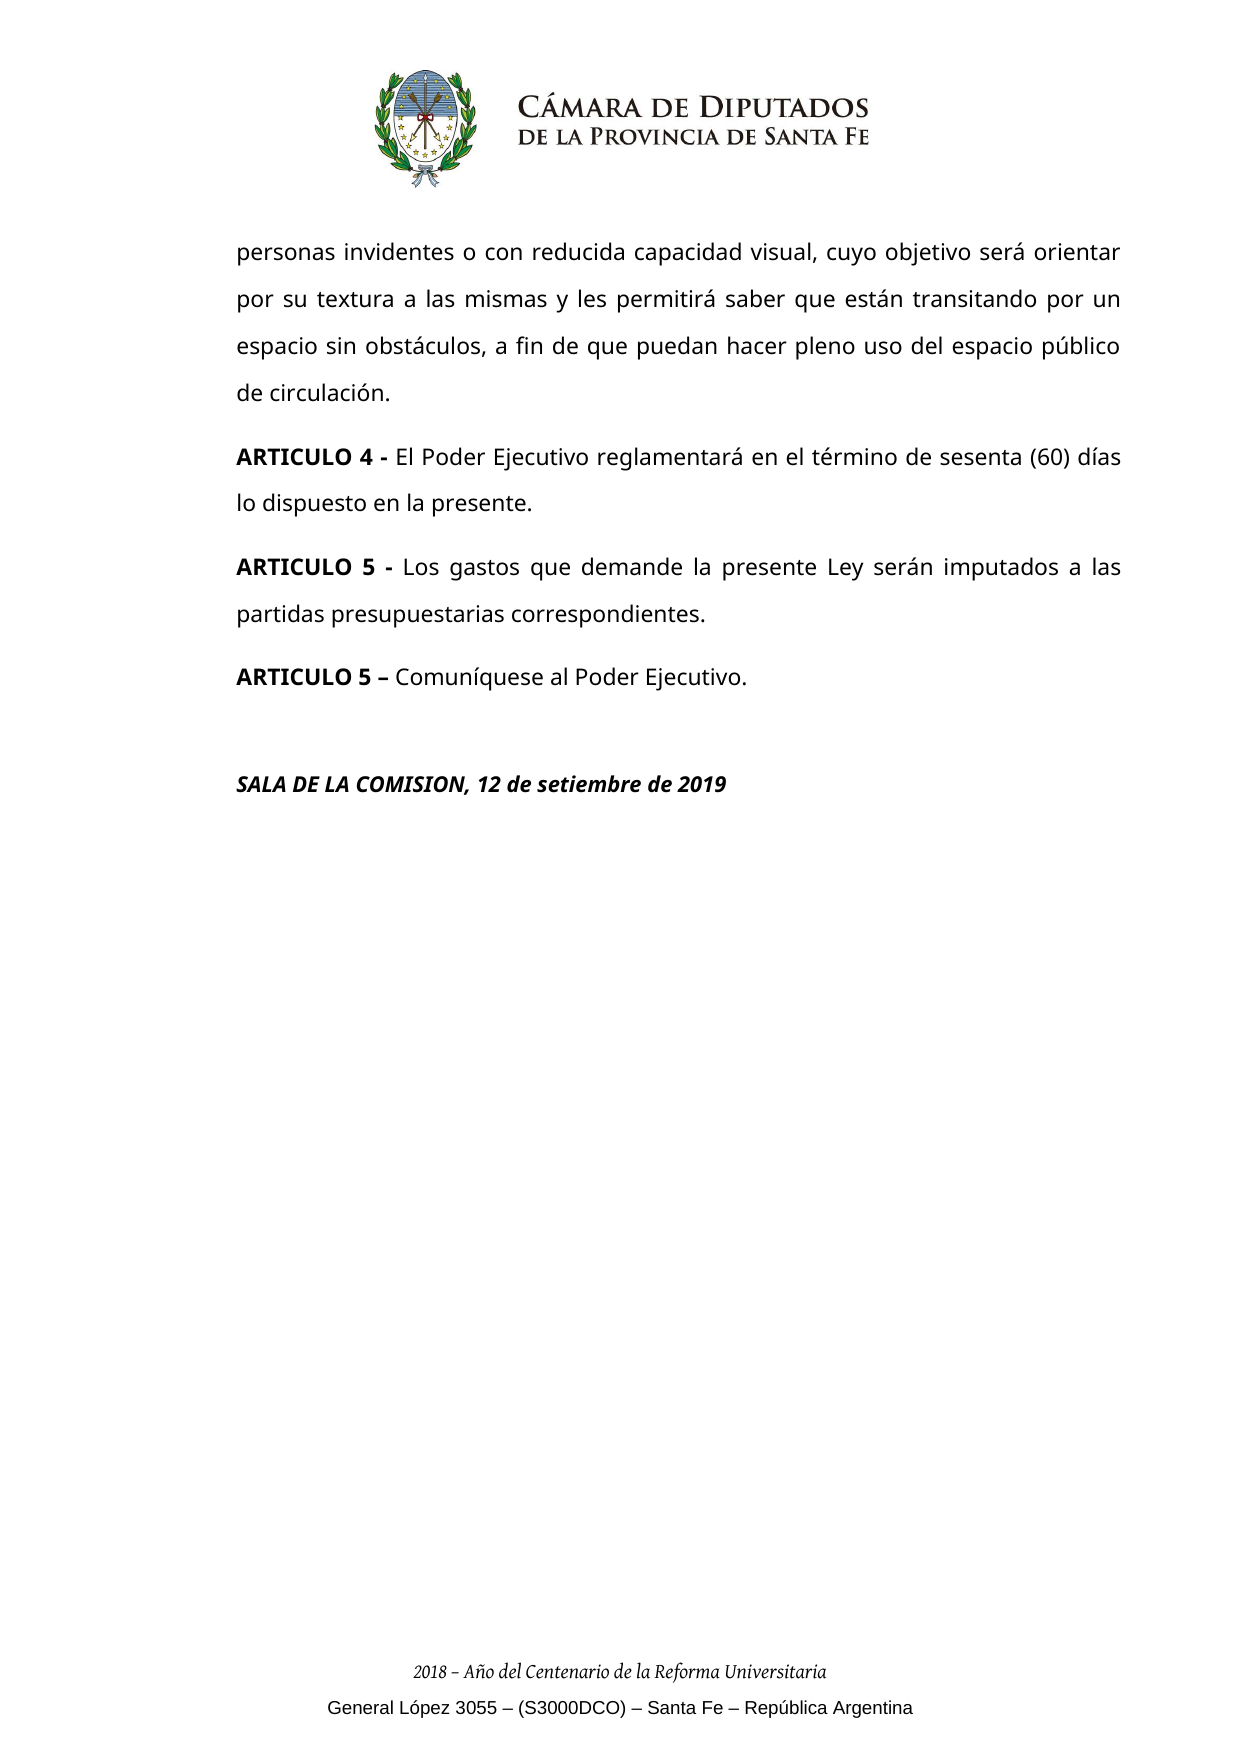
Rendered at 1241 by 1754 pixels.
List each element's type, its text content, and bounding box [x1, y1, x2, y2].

text ARTICULO 5 - Los gastos que demande la presente Ley serán imputados a las partidas presupuestarias correspondientes. [236, 551, 1122, 629]
text personas invidentes o con reducida capacidad visual, cuyo objetivo será orientar por su textura a las mismas y les permitirá saber que están transitando por un espacio sin obstáculos, a fin de que puedan hacer pleno uso del espacio público de circulación. [236, 236, 1122, 408]
picture [374, 70, 869, 192]
text SALA DE LA COMISION, 12 de setiembre de 2019 [236, 769, 1122, 799]
text ARTICULO 5 – Comuníquese al Poder Ejecutivo. [236, 661, 1122, 692]
text ARTICULO 4 - El Poder Ejecutivo reglamentará en el término de sesenta (60) días lo dispuesto en la presente. [236, 440, 1122, 518]
